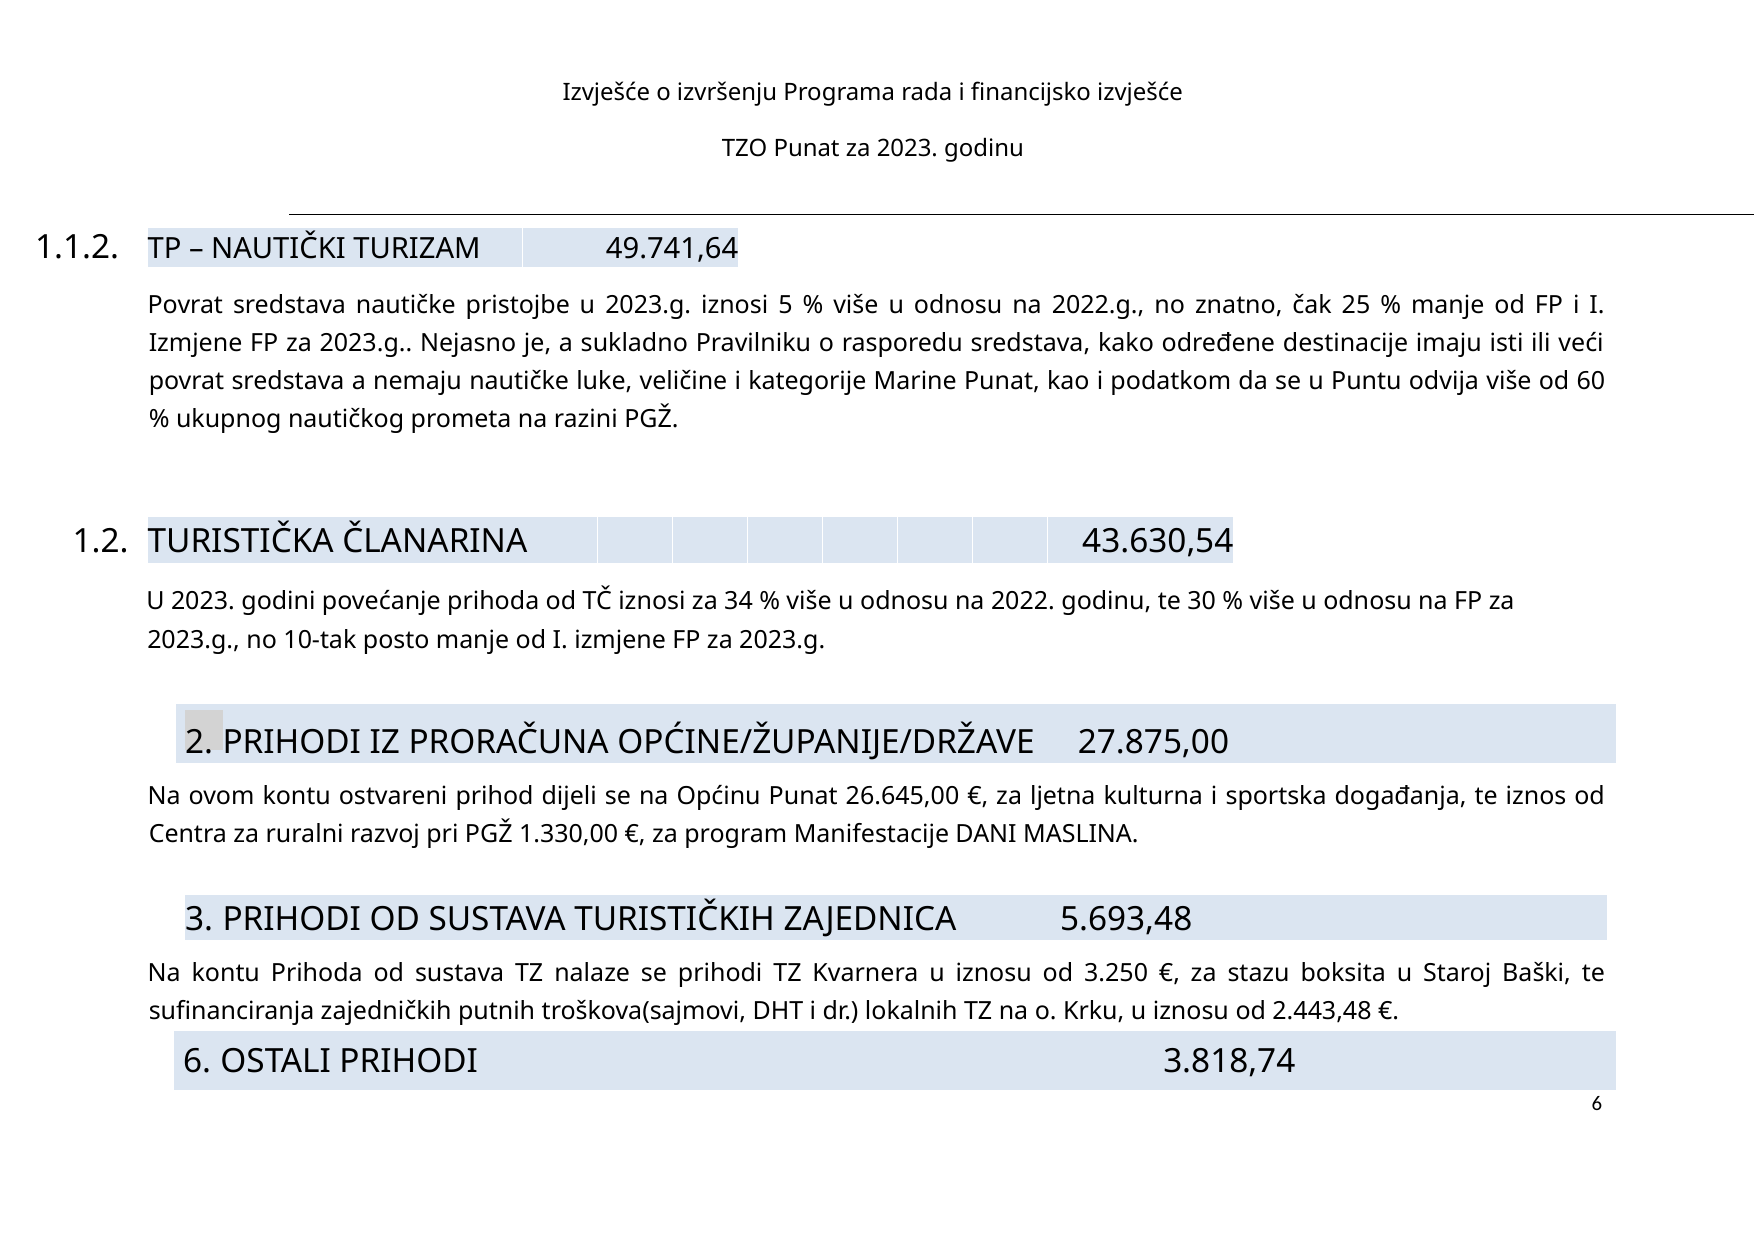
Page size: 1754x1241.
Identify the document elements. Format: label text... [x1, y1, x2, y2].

list TURISTIČKA ČLANARINA 43.630,54 [72, 517, 1607, 563]
table_header [823, 1031, 898, 1090]
table_header [748, 1031, 823, 1090]
table_header 3.818,74 [973, 1031, 1616, 1090]
table_header [598, 1031, 673, 1090]
subtitle 3. PRIHODI OD SUSTAVA TURISTIČKIH ZAJEDNICA 5.693,48 [185, 895, 1607, 940]
text Povrat sredstava nautičke pristojbe u 2023.g. iznosi 5 % više u odnosu na 2022.g., no znatno, čak 25 % manje od FP i I. Izmjene FP za 2023.g.. Nejasno je, a sukladno Pravilniku o rasporedu sredstava, kako određene destinacije imaju isti ili veći povrat sredstava a nemaju nautičke luke, veličine i kategorije Marine Punat, kao i podatkom da se u Puntu odvija više od 60 % ukupnog nautičkog prometa na razini PGŽ. [147, 286, 1607, 435]
text Na ovom kontu ostvareni prihod dijeli se na Općinu Punat 26.645,00 €, za ljetna kulturna i sportska događanja, te iznos od Centra za ruralni razvoj pri PGŽ 1.330,00 €, za program Manifestacije DANI MASLINA. [147, 778, 1607, 850]
text Na kontu Prihoda od sustava TZ nalaze se prihodi TZ Kvarnera u iznosu od 3.250 €, za stazu boksita u Staroj Baški, te sufinanciranja zajedničkih putnih troškova(sajmovi, DHT i dr.) lokalnih TZ na o. Krku, u iznosu od 2.443,48 €. [147, 954, 1607, 1027]
table_header [673, 1031, 748, 1090]
table_header [898, 1031, 973, 1090]
text U 2023. godini povećanje prihoda od TČ iznosi za 34 % više u odnosu na 2022. godinu, te 30 % više u odnosu na FP za 2023.g., no 10-tak posto manje od I. izmjene FP za 2023.g. [146, 582, 1607, 656]
table_header 6. OSTALI PRIHODI [174, 1031, 598, 1090]
list TP – NAUTIČKI TURIZAM 49.741,64 [35, 223, 1607, 268]
